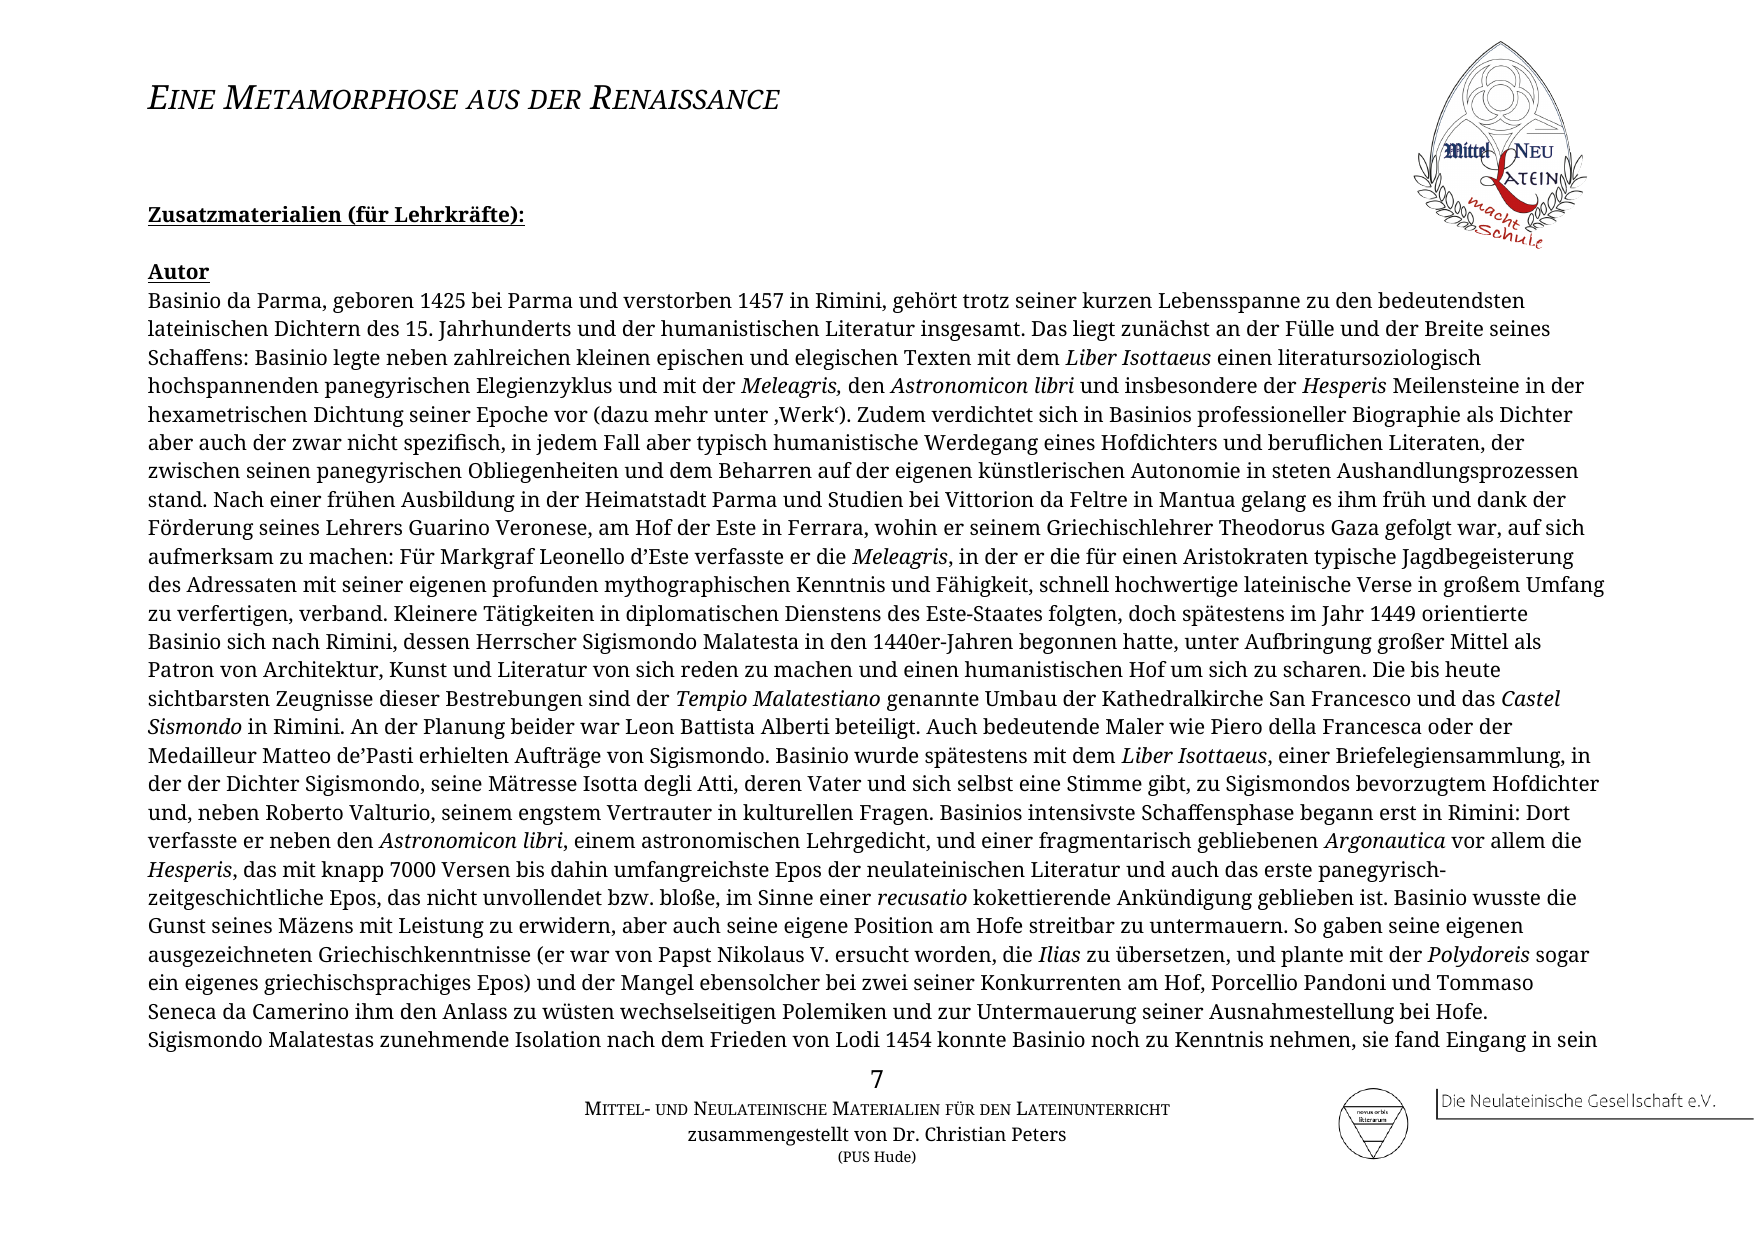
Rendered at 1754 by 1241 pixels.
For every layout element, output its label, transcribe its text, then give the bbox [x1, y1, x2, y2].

text [1539, 201, 1606, 229]
text Zusatzmaterialien (für Lehrkräfte): [148, 201, 1463, 229]
text Basinio da Parma, geboren 1425 bei Parma und verstorben 1457 in Rimini, gehört trotz seiner kurzen Lebensspanne zu den bedeutendsten lateinischen Dichtern des 15. Jahrhunderts und der humanistischen Literatur insgesamt. Das liegt zunächst an der Fülle und der Breite seines Schaffens: Basinio legte neben zahlreichen kleinen epischen und elegischen Texten mit dem Liber Isottaeus einen literatursoziologisch hochspannenden panegyrischen Elegienzyklus und mit der Meleagris, den Astronomicon libri und insbesondere der Hesperis Meilensteine in der hexametrischen Dichtung seiner Epoche vor (dazu mehr unter ‚Werk‘). Zudem verdichtet sich in Basinios professioneller Biographie als Dichter aber auch der zwar nicht spezifisch, in jedem Fall aber typisch humanistische Werdegang eines Hofdichters und beruflichen Literaten, der zwischen seinen panegyrischen Obliegenheiten und dem Beharren auf der eigenen künstlerischen Autonomie in steten Aushandlungsprozessen stand. Nach einer frühen Ausbildung in der Heimatstadt Parma und Studien bei Vittorion da Feltre in Mantua gelang es ihm früh und dank der Förderung seines Lehrers Guarino Veronese, am Hof der Este in Ferrara, wohin er seinem Griechischlehrer Theodorus Gaza gefolgt war, auf sich aufmerksam zu machen: Für Markgraf Leonello d’Este verfasste er die Meleagris, in der er die für einen Aristokraten typische Jagdbegeisterung des Adressaten mit seiner eigenen profunden mythographischen Kenntnis und Fähigkeit, schnell hochwertige lateinische Verse in großem Umfang zu verfertigen, verband. Kleinere Tätigkeiten in diplomatischen Dienstens des Este-Staates folgten, doch spätestens im Jahr 1449 orientierte Basinio sich nach Rimini, dessen Herrscher Sigismondo Malatesta in den 1440er-Jahren begonnen hatte, unter Aufbringung großer Mittel als Patron von Architektur, Kunst und Literatur von sich reden zu machen und einen humanistischen Hof um sich zu scharen. Die bis heute sichtbarsten Zeugnisse dieser Bestrebungen sind der Tempio Malatestiano genannte Umbau der Kathedralkirche San Francesco und das Castel Sismondo in Rimini. An der Planung beider war Leon Battista Alberti beteiligt. Auch bedeutende Maler wie Piero della Francesca oder der Medailleur Matteo de’Pasti erhielten Aufträge von Sigismondo. Basinio wurde spätestens mit dem Liber Isottaeus, einer Briefelegiensammlung, in der der Dichter Sigismondo, seine Mätresse Isotta degli Atti, deren Vater und sich selbst eine Stimme gibt, zu Sigismondos bevorzugtem Hofdichter und, neben Roberto Valturio, seinem engstem Vertrauter in kulturellen Fragen. Basinios intensivste Schaffensphase begann erst in Rimini: Dort verfasste er neben den Astronomicon libri, einem astronomischen Lehrgedicht, und einer fragmentarisch gebliebenen Argonautica vor allem die Hesperis, das mit knapp 7000 Versen bis dahin umfangreichste Epos der neulateinischen Literatur und auch das erste panegyrisch-zeitgeschichtliche Epos, das nicht unvollendet bzw. bloße, im Sinne einer recusatio kokettierende Ankündigung geblieben ist. Basinio wusste die Gunst seines Mäzens mit Leistung zu erwidern, aber auch seine eigene Position am Hofe streitbar zu untermauern. So gaben seine eigenen ausgezeichneten Griechischkenntnisse (er war von Papst Nikolaus V. ersucht worden, die Ilias zu übersetzen, und plante mit der Polydoreis sogar ein eigenes griechischsprachiges Epos) und der Mangel ebensolcher bei zwei seiner Konkurrenten am Hof, Porcellio Pandoni und Tommaso Seneca da Camerino ihm den Anlass zu wüsten wechselseitigen Polemiken und zur Untermauerung seiner Ausnahmestellung bei Hofe. Sigismondo Malatestas zunehmende Isolation nach dem Frieden von Lodi 1454 konnte Basinio noch zu Kenntnis nehmen, sie fand Eingang in sein [148, 286, 1606, 1054]
text Autor [148, 257, 1606, 286]
